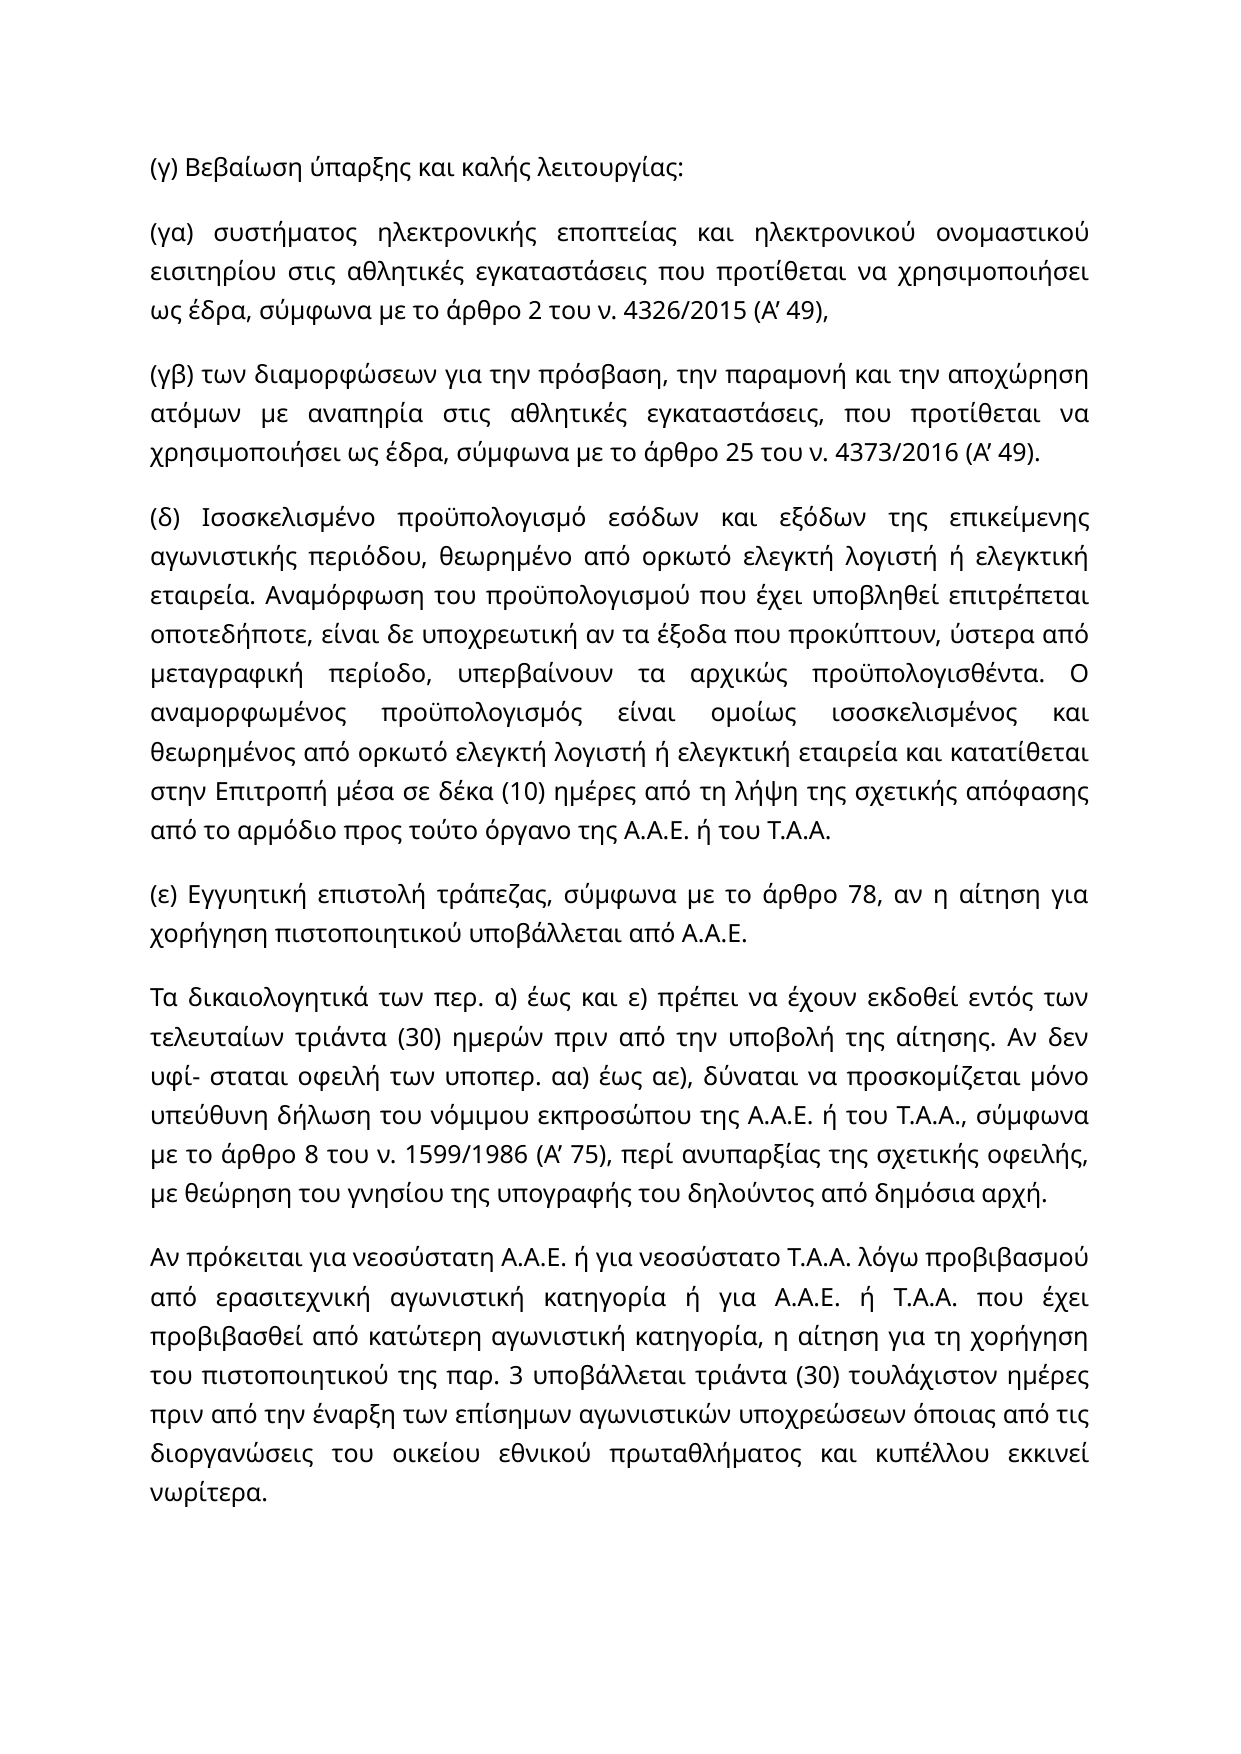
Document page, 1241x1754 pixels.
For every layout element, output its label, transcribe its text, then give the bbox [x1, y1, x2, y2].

text (γ) Βεβαίωση ύπαρξης και καλής λειτουργίας: [150, 150, 1090, 184]
text (ε) Εγγυητική επιστολή τράπεζας, σύμφωνα με το άρθρο 78, αν η αίτηση για χορήγηση πιστοποιητικού υποβάλλεται από Α.Α.Ε. [150, 877, 1090, 950]
text Τα δικαιολογητικά των περ. α) έως και ε) πρέπει να έχουν εκδοθεί εντός των τελευταίων τριάντα (30) ημερών πριν από την υποβολή της αίτησης. Αν δεν υφί- σταται οφειλή των υποπερ. αα) έως αε), δύναται να προσκομίζεται μόνο υπεύθυνη δήλωση του νόμιμου εκπροσώπου της Α.Α.Ε. ή του Τ.Α.Α., σύμφωνα με το άρθρο 8 του ν. 1599/1986 (Α’ 75), περί ανυπαρξίας της σχετικής οφειλής, με θεώρηση του γνησίου της υπογραφής του δηλούντος από δημόσια αρχή. [150, 980, 1090, 1210]
text (δ) Ισοσκελισμένο προϋπολογισμό εσόδων και εξόδων της επικείμενης αγωνιστικής περιόδου, θεωρημένο από ορκωτό ελεγκτή λογιστή ή ελεγκτική εταιρεία. Αναμόρφωση του προϋπολογισμού που έχει υποβληθεί επιτρέπεται οποτεδήποτε, είναι δε υποχρεωτική αν τα έξοδα που προκύπτουν, ύστερα από μεταγραφική περίοδο, υπερβαίνουν τα αρχικώς προϋπολογισθέντα. Ο αναμορφωμένος προϋπολογισμός είναι ομοίως ισοσκελισμένος και θεωρημένος από ορκωτό ελεγκτή λογιστή ή ελεγκτική εταιρεία και κατατίθεται στην Επιτροπή μέσα σε δέκα (10) ημέρες από τη λήψη της σχετικής απόφασης από το αρμόδιο προς τούτο όργανο της Α.Α.Ε. ή του Τ.Α.Α. [150, 499, 1090, 847]
text (γβ) των διαμορφώσεων για την πρόσβαση, την παραμονή και την αποχώρηση ατόμων με αναπηρία στις αθλητικές εγκαταστάσεις, που προτίθεται να χρησιμοποιήσει ως έδρα, σύμφωνα με το άρθρο 25 του ν. 4373/2016 (Α’ 49). [150, 357, 1090, 469]
text (γα) συστήματος ηλεκτρονικής εποπτείας και ηλεκτρονικού ονομαστικού εισιτηρίου στις αθλητικές εγκαταστάσεις που προτίθεται να χρησιμοποιήσει ως έδρα, σύμφωνα με το άρθρο 2 του ν. 4326/2015 (Α’ 49), [150, 214, 1090, 327]
text Αν πρόκειται για νεοσύστατη Α.Α.Ε. ή για νεοσύστατο Τ.Α.Α. λόγω προβιβασμού από ερασιτεχνική αγωνιστική κατηγορία ή για Α.Α.Ε. ή Τ.Α.Α. που έχει προβιβασθεί από κατώτερη αγωνιστική κατηγορία, η αίτηση για τη χορήγηση του πιστοποιητικού της παρ. 3 υποβάλλεται τριάντα (30) τουλάχιστον ημέρες πριν από την έναρξη των επίσημων αγωνιστικών υποχρεώσεων όποιας από τις διοργανώσεις του οικείου εθνικού πρωταθλήματος και κυπέλλου εκκινεί νωρίτερα. [150, 1240, 1090, 1509]
